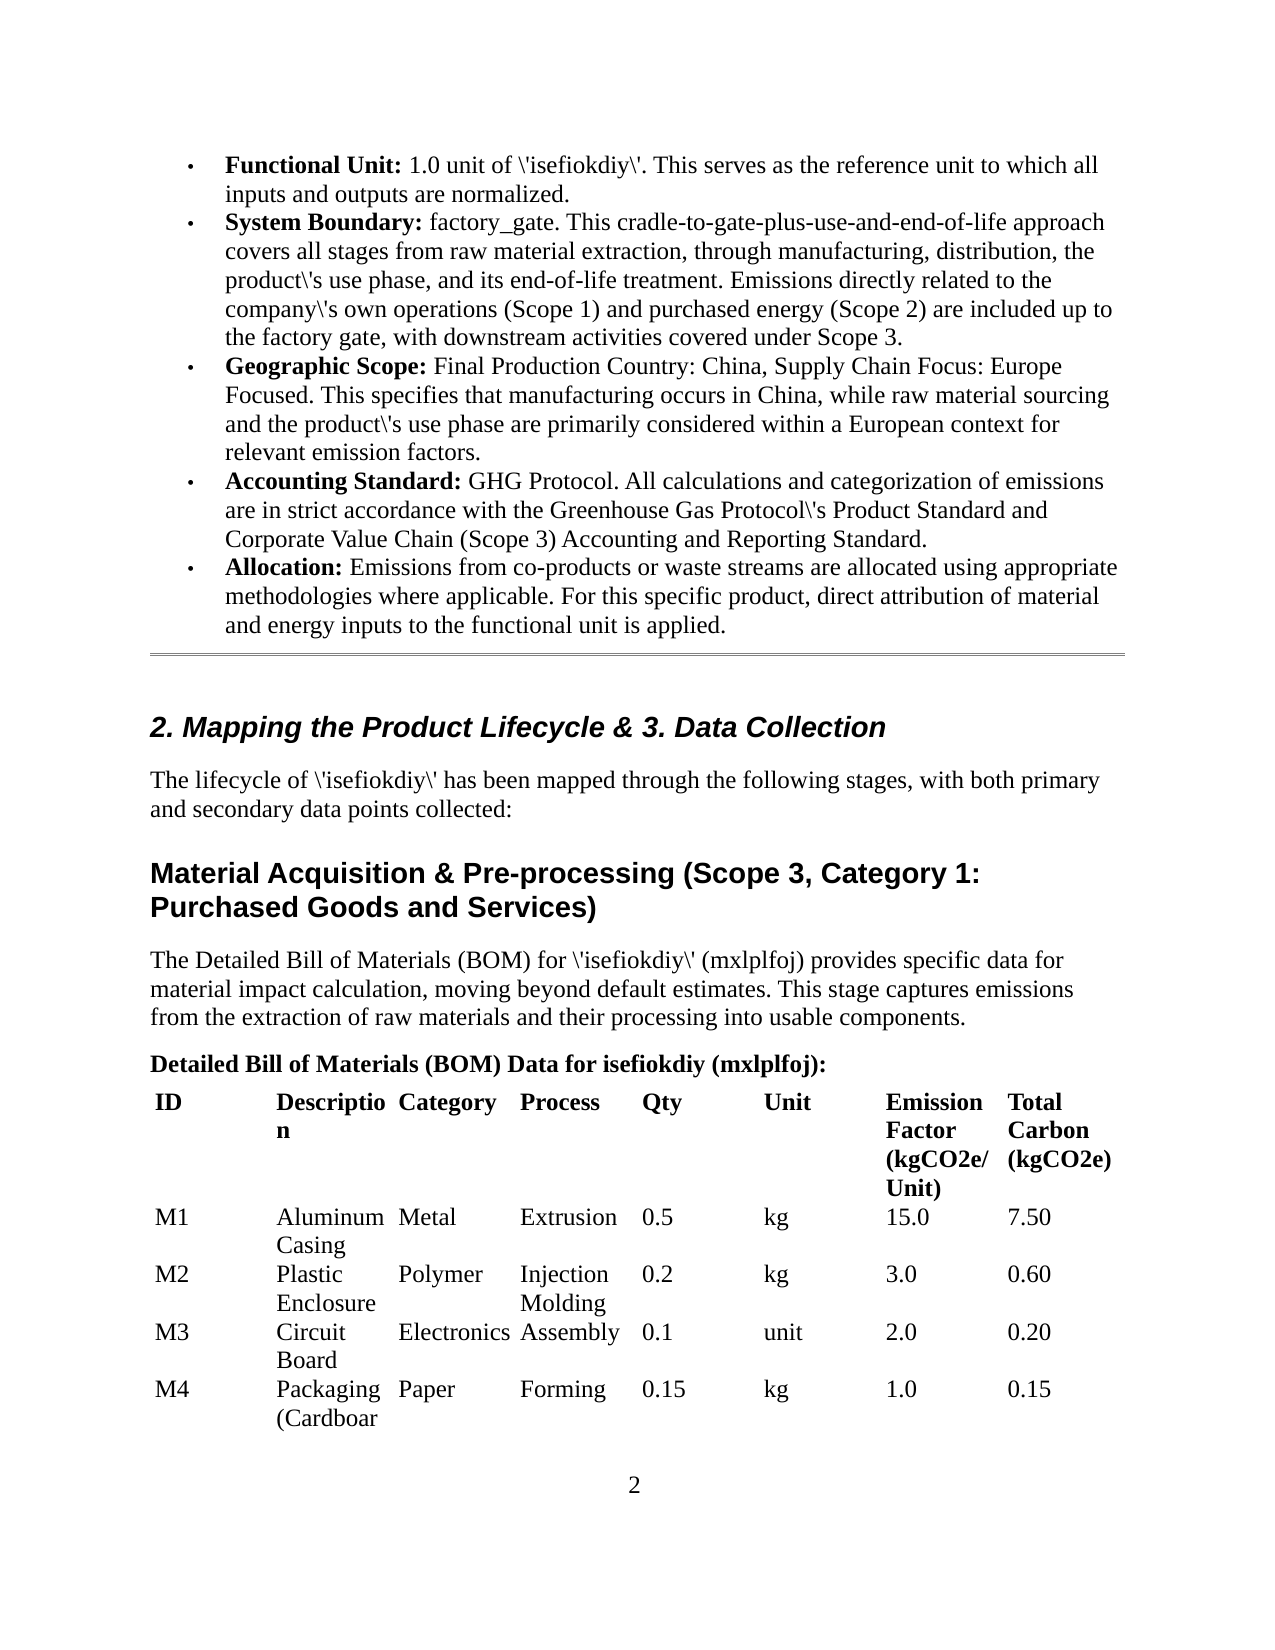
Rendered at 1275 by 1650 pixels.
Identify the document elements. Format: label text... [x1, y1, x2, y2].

table_cell 2.0 [881, 1317, 1003, 1374]
table_cell 0.15 [638, 1374, 759, 1432]
table_cell kg [759, 1259, 881, 1317]
table_cell 1.0 [881, 1374, 1003, 1432]
table_cell Circuit Board [272, 1317, 394, 1374]
table_cell Extrusion [516, 1202, 637, 1259]
table_cell Electronics [394, 1317, 516, 1374]
table_header ID [150, 1087, 272, 1202]
table_header Description [272, 1087, 394, 1202]
table_cell Assembly [516, 1317, 637, 1374]
table_header Unit [759, 1087, 881, 1202]
table_cell unit [759, 1317, 881, 1374]
table_cell M3 [150, 1317, 272, 1374]
table_header Total Carbon (kgCO2e) [1003, 1087, 1125, 1202]
table_cell 0.5 [638, 1202, 759, 1259]
table_header Process [516, 1087, 637, 1202]
table_cell M4 [150, 1374, 272, 1432]
table_cell M2 [150, 1259, 272, 1317]
table_cell Packaging (Cardboar [272, 1374, 394, 1432]
table_cell 0.2 [638, 1259, 759, 1317]
table_header Qty [638, 1087, 759, 1202]
list Accounting Standard: GHG Protocol. All calculations and categorization of emissions are in strict accordance with the Greenhouse Gas Protocol\'s Product Standard and Corporate Value Chain (Scope 3) Accounting and Reporting Standard. [187, 466, 1125, 552]
list Allocation: Emissions from co-products or waste streams are allocated using appropriate methodologies where applicable. For this specific product, direct attribution of material and energy inputs to the functional unit is applied. [187, 552, 1125, 639]
list System Boundary: factory_gate. This cradle-to-gate-plus-use-and-end-of-life approach covers all stages from raw material extraction, through manufacturing, distribution, the product\'s use phase, and its end-of-life treatment. Emissions directly related to the company\'s own operations (Scope 1) and purchased energy (Scope 2) are included up to the factory gate, with downstream activities covered under Scope 3. [187, 207, 1125, 351]
table_cell Metal [394, 1202, 516, 1259]
list Geographic Scope: Final Production Country: China, Supply Chain Focus: Europe Focused. This specifies that manufacturing occurs in China, while raw material sourcing and the product\'s use phase are primarily considered within a European context for relevant emission factors. [187, 351, 1125, 466]
table_cell 0.20 [1003, 1317, 1125, 1374]
text The Detailed Bill of Materials (BOM) for \'isefiokdiy\' (mxlplfoj) provides specific data for material impact calculation, moving beyond default estimates. This stage captures emissions from the extraction of raw materials and their processing into usable components. [150, 945, 1125, 1031]
subtitle 2. Mapping the Product Lifecycle & 3. Data Collection [150, 710, 1125, 743]
subtitle Material Acquisition & Pre-processing (Scope 3, Category 1: Purchased Goods and Services) [150, 856, 1125, 923]
table_cell Aluminum Casing [272, 1202, 394, 1259]
table_cell Polymer [394, 1259, 516, 1317]
table_cell 0.1 [638, 1317, 759, 1374]
table_cell kg [759, 1374, 881, 1432]
table_cell 0.15 [1003, 1374, 1125, 1432]
text Detailed Bill of Materials (BOM) Data for isefiokdiy (mxlplfoj): [150, 1049, 1125, 1078]
table_cell 3.0 [881, 1259, 1003, 1317]
table_cell Plastic Enclosure [272, 1259, 394, 1317]
text The lifecycle of \'isefiokdiy\' has been mapped through the following stages, with both primary and secondary data points collected: [150, 765, 1125, 822]
table_cell Injection Molding [516, 1259, 637, 1317]
table_cell Forming [516, 1374, 637, 1432]
table_header Emission Factor (kgCO2e/Unit) [881, 1087, 1003, 1202]
table_cell M1 [150, 1202, 272, 1259]
list Functional Unit: 1.0 unit of \'isefiokdiy\'. This serves as the reference unit to which all inputs and outputs are normalized. [187, 150, 1125, 207]
table_cell Paper [394, 1374, 516, 1432]
table_cell 7.50 [1003, 1202, 1125, 1259]
table_cell kg [759, 1202, 881, 1259]
table_cell 15.0 [881, 1202, 1003, 1259]
table_cell 0.60 [1003, 1259, 1125, 1317]
table_header Category [394, 1087, 516, 1202]
